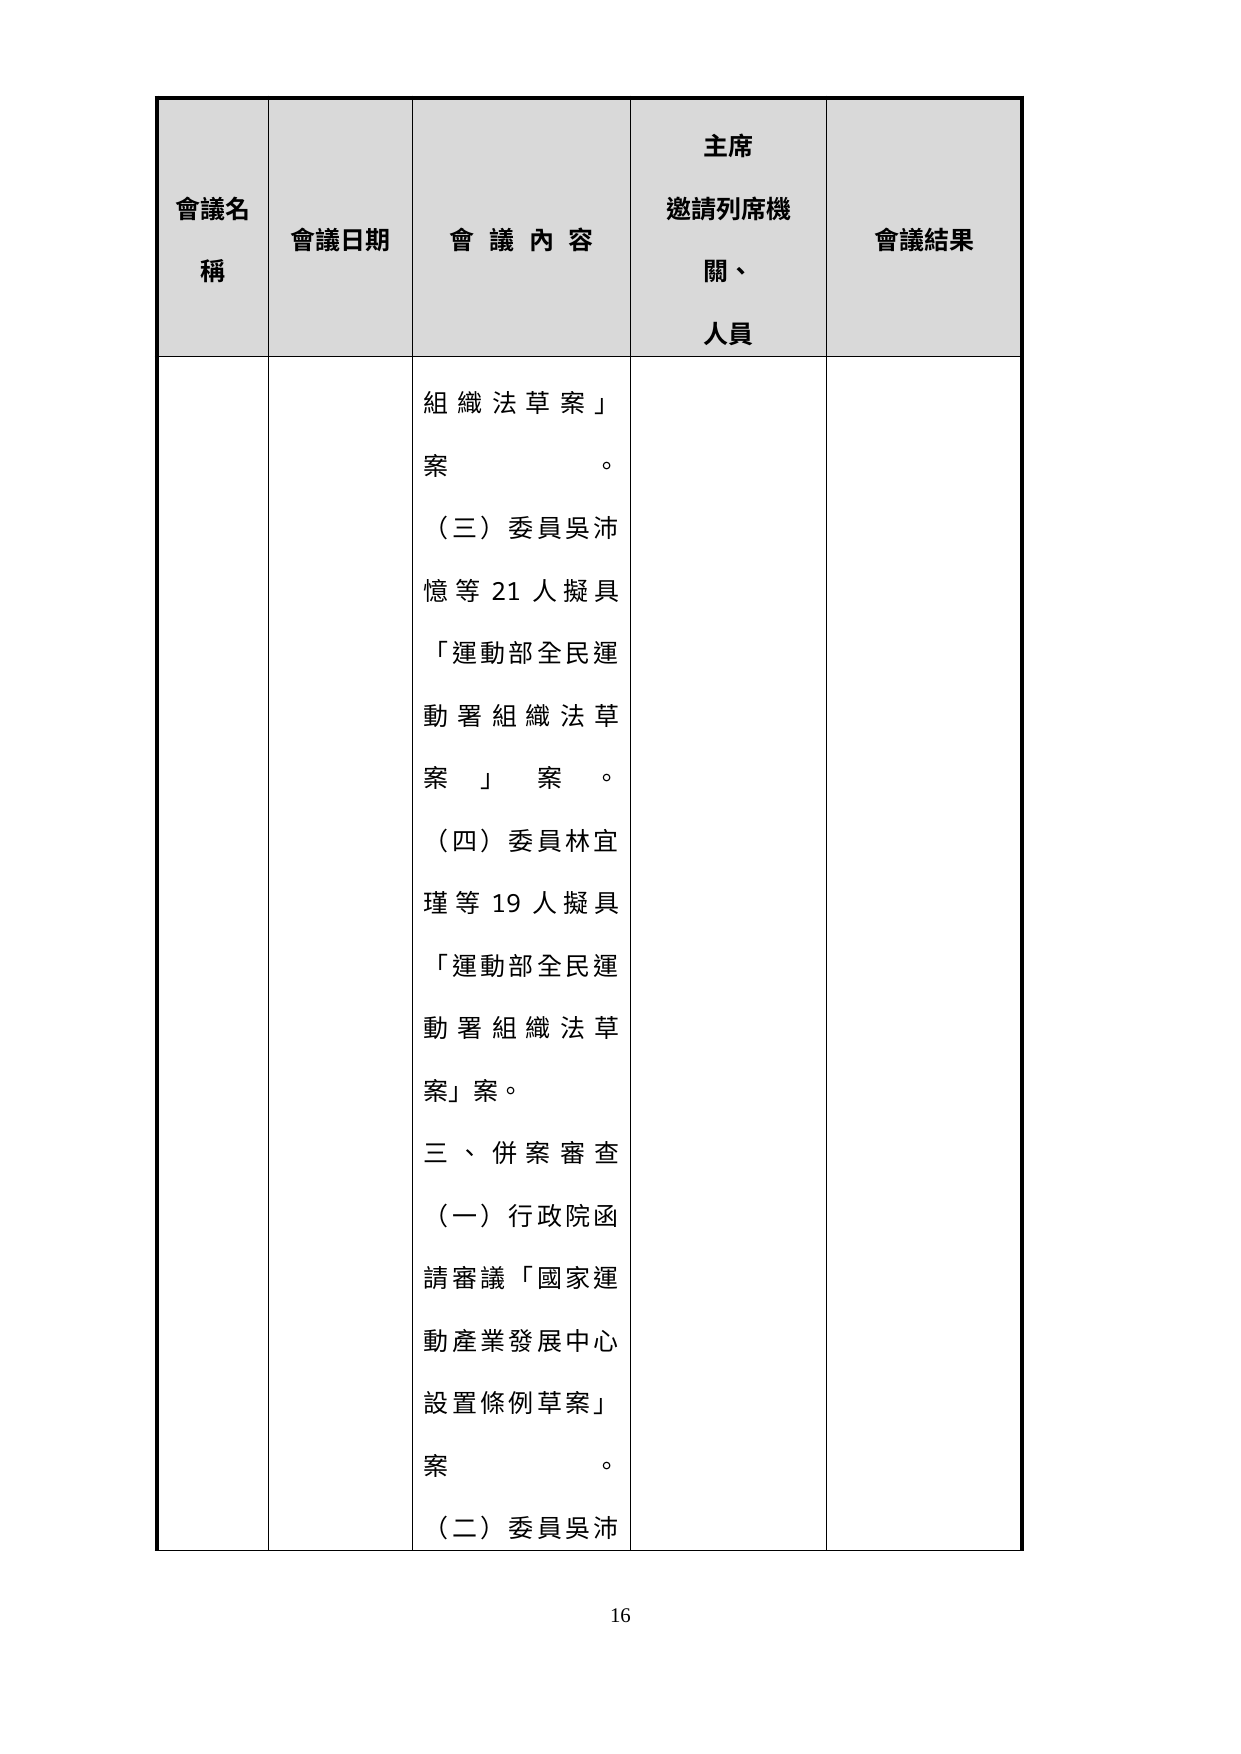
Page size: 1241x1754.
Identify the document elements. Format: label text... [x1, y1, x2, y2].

table_header 主席 邀請列席機關、 人員 [631, 100, 826, 356]
table_header 會議結果 [827, 100, 1020, 356]
table_cell 組織法草案」案。 （三）委員吳沛憶等21人擬具「運動部全民運動署組織法草案」案。 （四）委員林宜瑾等19人擬具「運動部全民運動署組織法草案」案。 三、併案審查 （一）行政院函請審議「國家運動產業發展中心設置條例草案」案。 （二）委員吳沛 [413, 357, 630, 1550]
table_header 會議內容 [413, 100, 630, 356]
table_cell [159, 357, 268, 1550]
table_cell [269, 357, 412, 1550]
table_cell [631, 357, 826, 1550]
table_header 會議日期 [269, 100, 412, 356]
table_cell [827, 357, 1020, 1550]
table_header 會議名稱 [159, 100, 268, 356]
